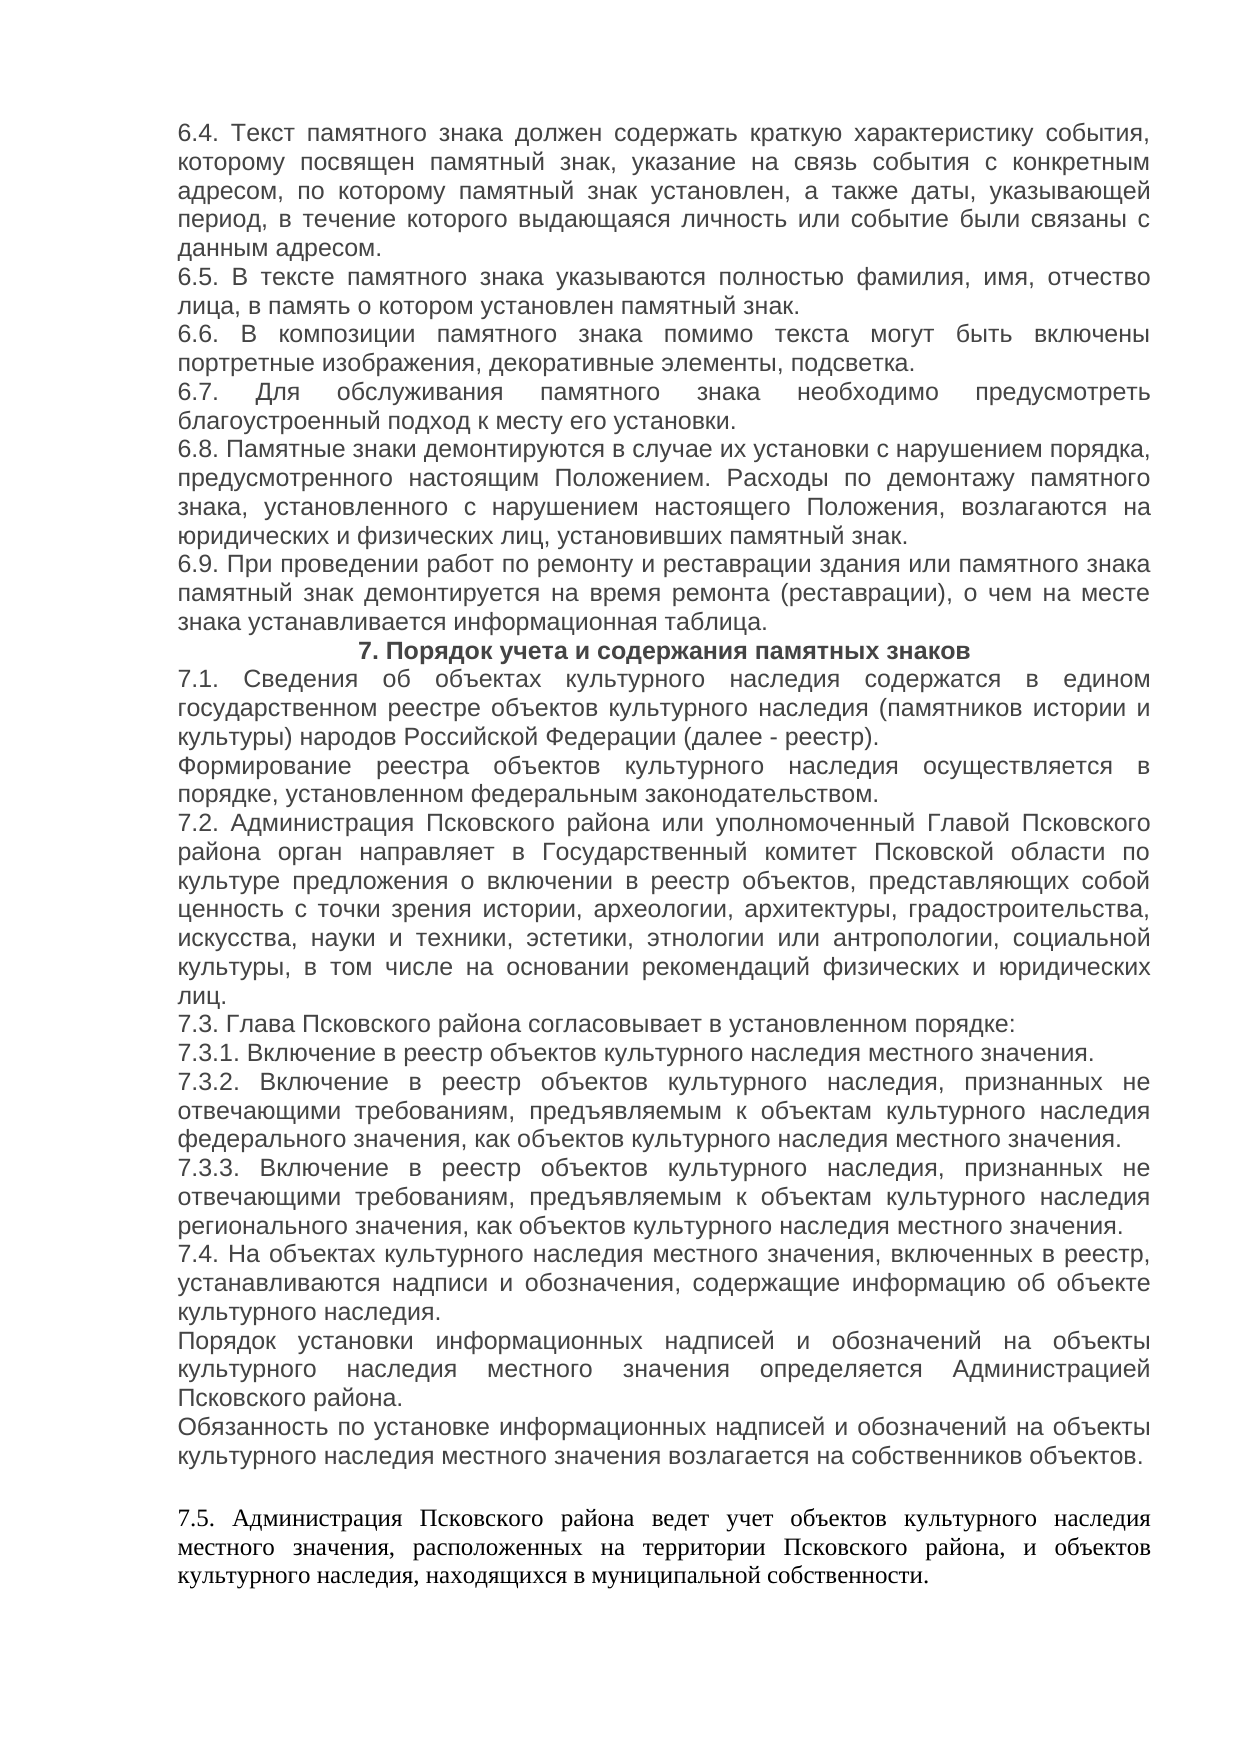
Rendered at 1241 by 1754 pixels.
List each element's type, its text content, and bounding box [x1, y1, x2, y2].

text 7.4. На объектах культурного наследия местного значения, включенных в реестр, устанавливаются надписи и обозначения, содержащие информацию об объекте культурного наследия. [177, 1239, 1152, 1326]
text 7.3.3. Включение в реестр объектов культурного наследия, признанных не отвечающими требованиям, предъявляемым к объектам культурного наследия регионального значения, как объектов культурного наследия местного значения. [177, 1153, 1152, 1239]
text 7.1. Сведения об объектах культурного наследия содержатся в едином государственном реестре объектов культурного наследия (памятников истории и культуры) народов Российской Федерации (далее - реестр). [177, 664, 1152, 751]
subtitle 7. Порядок учета и содержания памятных знаков [177, 636, 1152, 664]
text 7.3.1. Включение в реестр объектов культурного наследия местного значения. [177, 1038, 1152, 1067]
text 7.5. Администрация Псковского района ведет учет объектов культурного наследия местного значения, расположенных на территории Псковского района, и объектов культурного наследия, находящихся в муниципальной собственности. [177, 1503, 1152, 1589]
text 7.3.2. Включение в реестр объектов культурного наследия, признанных не отвечающими требованиям, предъявляемым к объектам культурного наследия федерального значения, как объектов культурного наследия местного значения. [177, 1067, 1152, 1153]
text 6.7. Для обслуживания памятного знака необходимо предусмотреть благоустроенный подход к месту его установки. [177, 377, 1152, 434]
text 7.2. Администрация Псковского района или уполномоченный Главой Псковского района орган направляет в Государственный комитет Псковской области по культуре предложения о включении в реестр объектов, представляющих собой ценность с точки зрения истории, археологии, архитектуры, градостроительства, искусства, науки и техники, эстетики, этнологии или антропологии, социальной культуры, в том числе на основании рекомендаций физических и юридических лиц. [177, 808, 1152, 1009]
text Формирование реестра объектов культурного наследия осуществляется в порядке, установленном федеральным законодательством. [177, 751, 1152, 808]
text 6.5. В тексте памятного знака указываются полностью фамилия, имя, отчество лица, в память о котором установлен памятный знак. [177, 262, 1152, 319]
text 6.9. При проведении работ по ремонту и реставрации здания или памятного знака памятный знак демонтируется на время ремонта (реставрации), о чем на месте знака устанавливается информационная таблица. [177, 549, 1152, 636]
text 6.4. Текст памятного знака должен содержать краткую характеристику события, которому посвящен памятный знак, указание на связь события с конкретным адресом, по которому памятный знак установлен, а также даты, указывающей период, в течение которого выдающаяся личность или событие были связаны с данным адресом. [177, 118, 1152, 262]
text 7.3. Глава Псковского района согласовывает в установленном порядке: [177, 1009, 1152, 1038]
text Порядок установки информационных надписей и обозначений на объекты культурного наследия местного значения определяется Администрацией Псковского района. [177, 1326, 1152, 1412]
text Обязанность по установке информационных надписей и обозначений на объекты культурного наследия местного значения возлагается на собственников объектов. [177, 1412, 1152, 1469]
text 6.8. Памятные знаки демонтируются в случае их установки с нарушением порядка, предусмотренного настоящим Положением. Расходы по демонтажу памятного знака, установленного с нарушением настоящего Положения, возлагаются на юридических и физических лиц, установивших памятный знак. [177, 434, 1152, 549]
text 6.6. В композиции памятного знака помимо текста могут быть включены портретные изображения, декоративные элементы, подсветка. [177, 319, 1152, 377]
